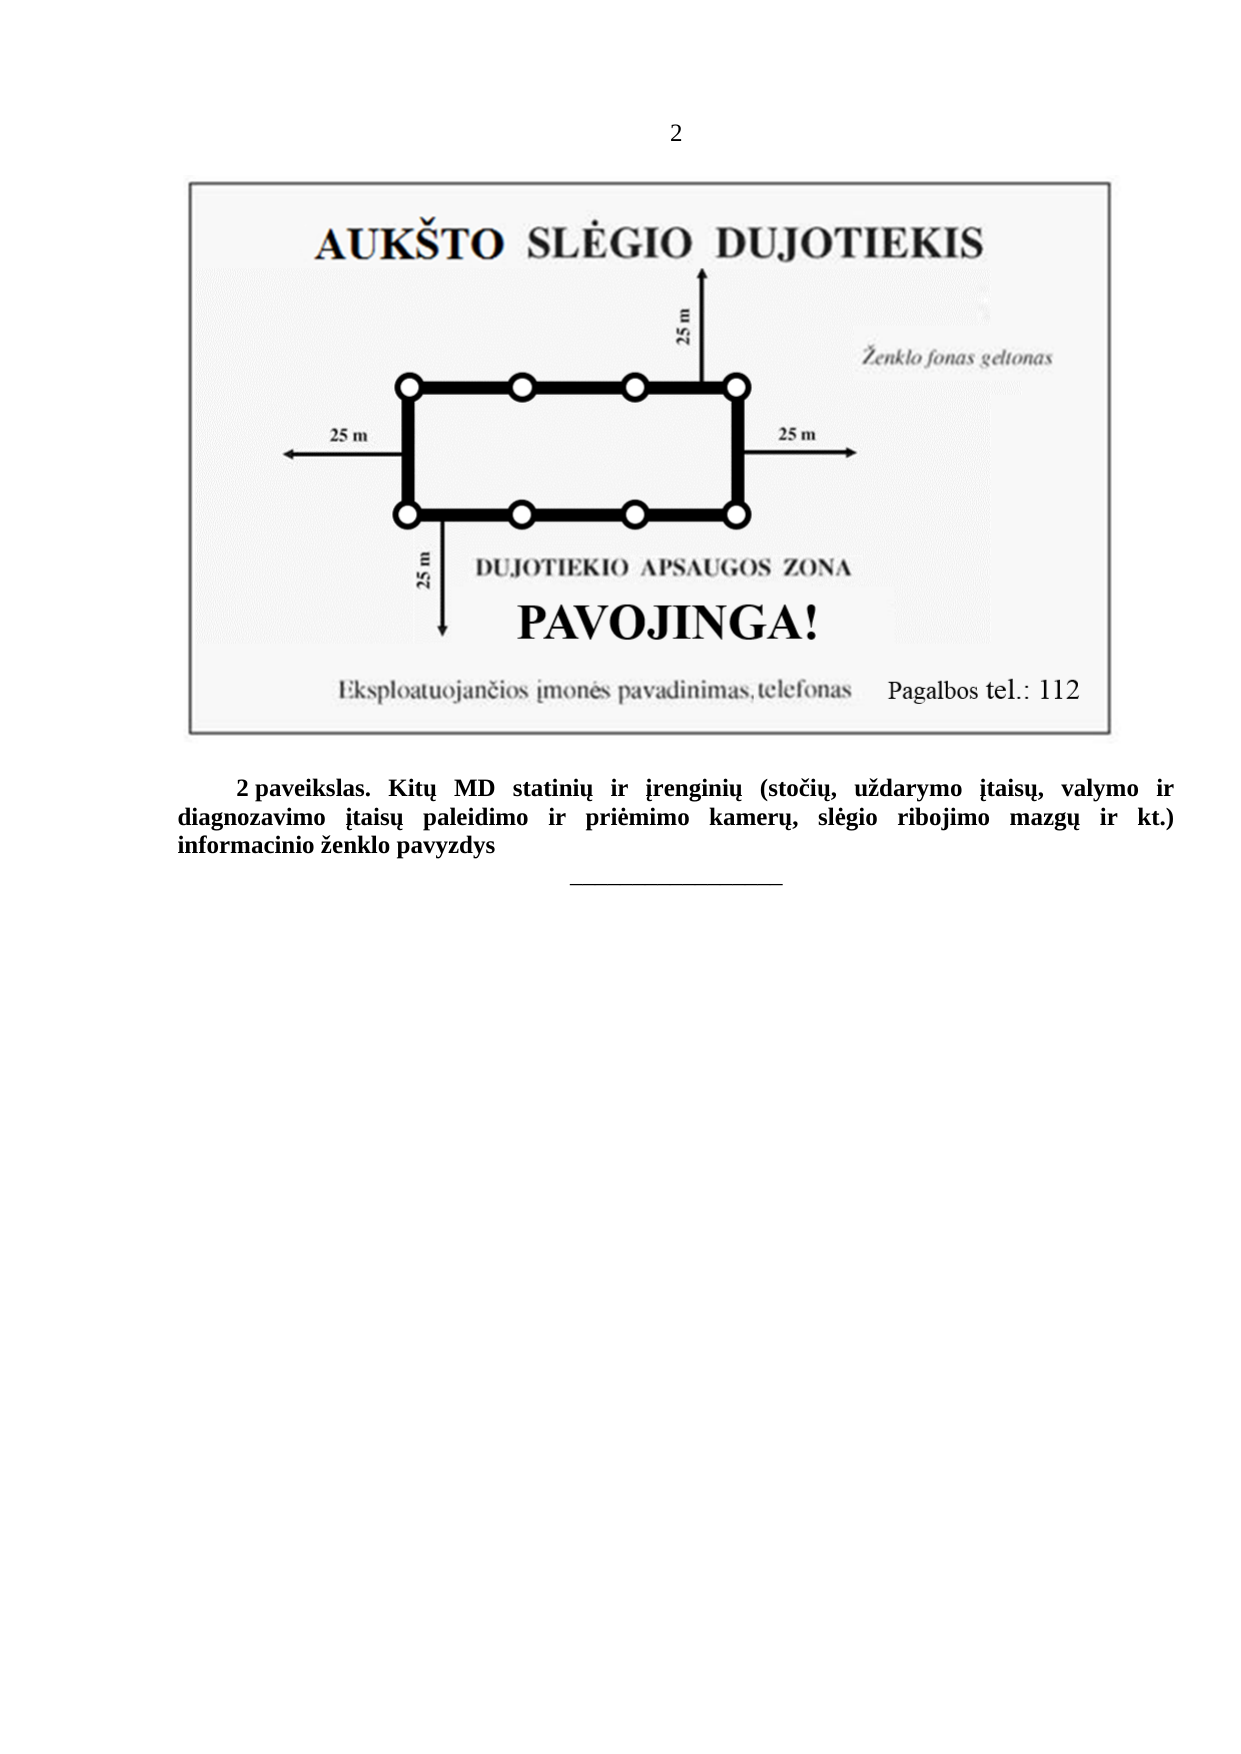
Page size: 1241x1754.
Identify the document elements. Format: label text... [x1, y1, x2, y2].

text 2 paveikslas. Kitų MD statinių ir įrenginių (stočių, uždarymo įtaisų, valymo ir diagnozavimo įtaisų paleidimo ir priėmimo kamerų, slėgio ribojimo mazgų ir kt.) informacinio ženklo pavyzdys [177, 773, 1175, 859]
text _________________ [177, 859, 1175, 888]
